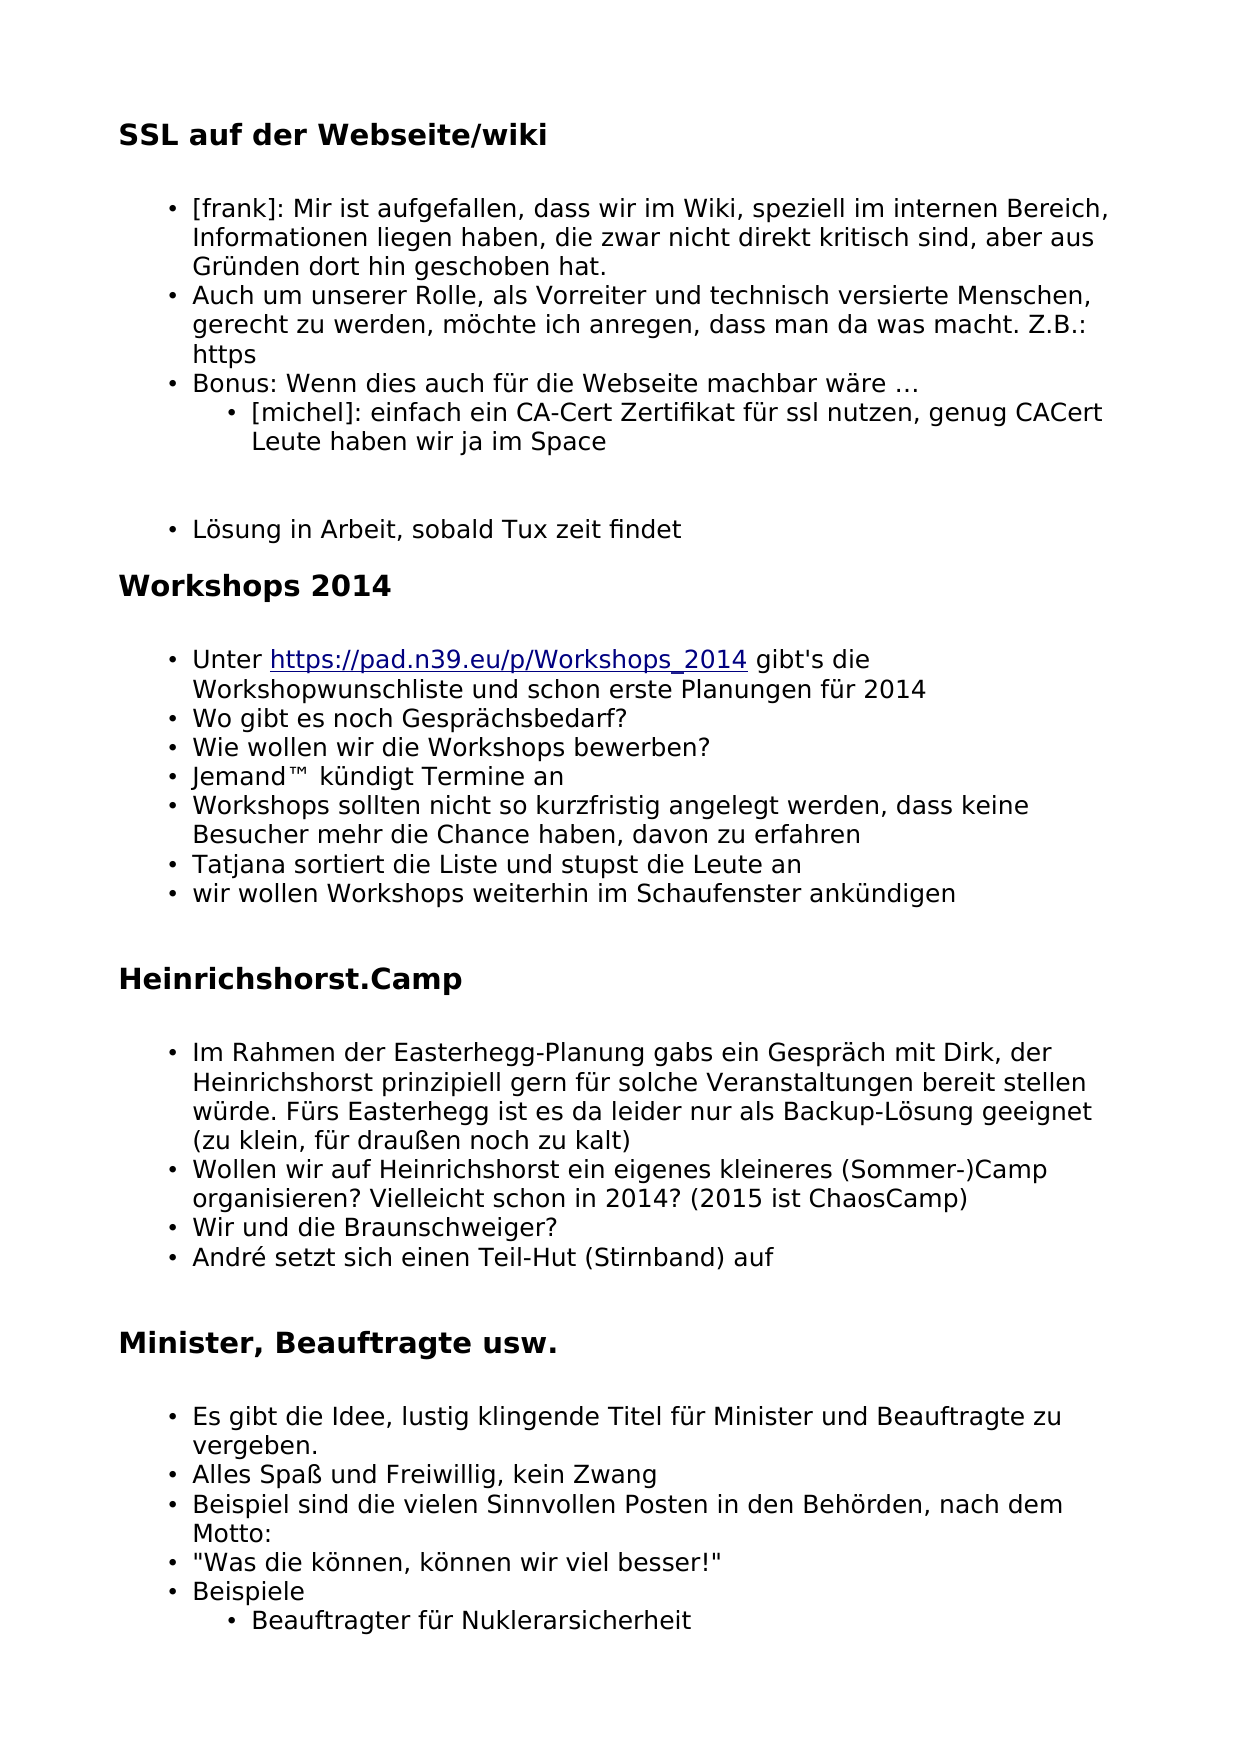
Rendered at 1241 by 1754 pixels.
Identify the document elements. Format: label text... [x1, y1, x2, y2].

list André setzt sich einen Teil-Hut (Stirnband) auf [177, 1243, 1122, 1272]
list Wie wollen wir die Workshops bewerben? [177, 733, 1122, 762]
list [michel]: einfach ein CA-Cert Zertifikat für ssl nutzen, genug CACert Leute haben wir ja im Space [236, 398, 1122, 457]
subtitle Minister, Beauftragte usw. [118, 1326, 1122, 1360]
list Beauftragter für Nuklerarsicherheit [236, 1606, 1122, 1636]
list Im Rahmen der Easterhegg-Planung gabs ein Gespräch mit Dirk, der Heinrichshorst prinzipiell gern für solche Veranstaltungen bereit stellen würde. Fürs Easterhegg ist es da leider nur als Backup-Lösung geeignet (zu klein, für draußen noch zu kalt) [177, 1038, 1122, 1155]
list Beispiele [177, 1577, 1122, 1606]
list Lösung in Arbeit, sobald Tux zeit findet [177, 516, 1122, 545]
list Jemand™ kündigt Termine an [177, 762, 1122, 791]
list Alles Spaß und Freiwillig, kein Zwang [177, 1461, 1122, 1490]
subtitle Heinrichshorst.Camp [118, 963, 1122, 997]
list Unter https://pad.n39.eu/p/Workshops_2014 gibt's die Workshopwunschliste und schon erste Planungen für 2014 [177, 646, 1122, 704]
list wir wollen Workshops weiterhin im Schaufenster ankündigen [177, 879, 1122, 908]
list Wollen wir auf Heinrichshorst ein eigenes kleineres (Sommer-)Camp organisieren? Vielleicht schon in 2014? (2015 ist ChaosCamp) [177, 1155, 1122, 1213]
list "Was die können, können wir viel besser!" [177, 1548, 1122, 1577]
list Tatjana sortiert die Liste und stupst die Leute an [177, 850, 1122, 879]
list Auch um unserer Rolle, als Vorreiter und technisch versierte Menschen, gerecht zu werden, möchte ich anregen, dass man da was macht. Z.B.: https [177, 282, 1122, 369]
subtitle Workshops 2014 [118, 570, 1122, 604]
subtitle SSL auf der Webseite/wiki [118, 118, 1122, 152]
list Wo gibt es noch Gesprächsbedarf? [177, 704, 1122, 733]
list Bonus: Wenn dies auch für die Webseite machbar wäre … [177, 369, 1122, 398]
list [frank]: Mir ist aufgefallen, dass wir im Wiki, speziell im internen Bereich, Informationen liegen haben, die zwar nicht direkt kritisch sind, aber aus Gründen dort hin geschoben hat. [177, 194, 1122, 282]
list Es gibt die Idee, lustig klingende Titel für Minister und Beauftragte zu vergeben. [177, 1402, 1122, 1461]
list Wir und die Braunschweiger? [177, 1213, 1122, 1243]
list Workshops sollten nicht so kurzfristig angelegt werden, dass keine Besucher mehr die Chance haben, davon zu erfahren [177, 791, 1122, 850]
list Beispiel sind die vielen Sinnvollen Posten in den Behörden, nach dem Motto: [177, 1490, 1122, 1548]
